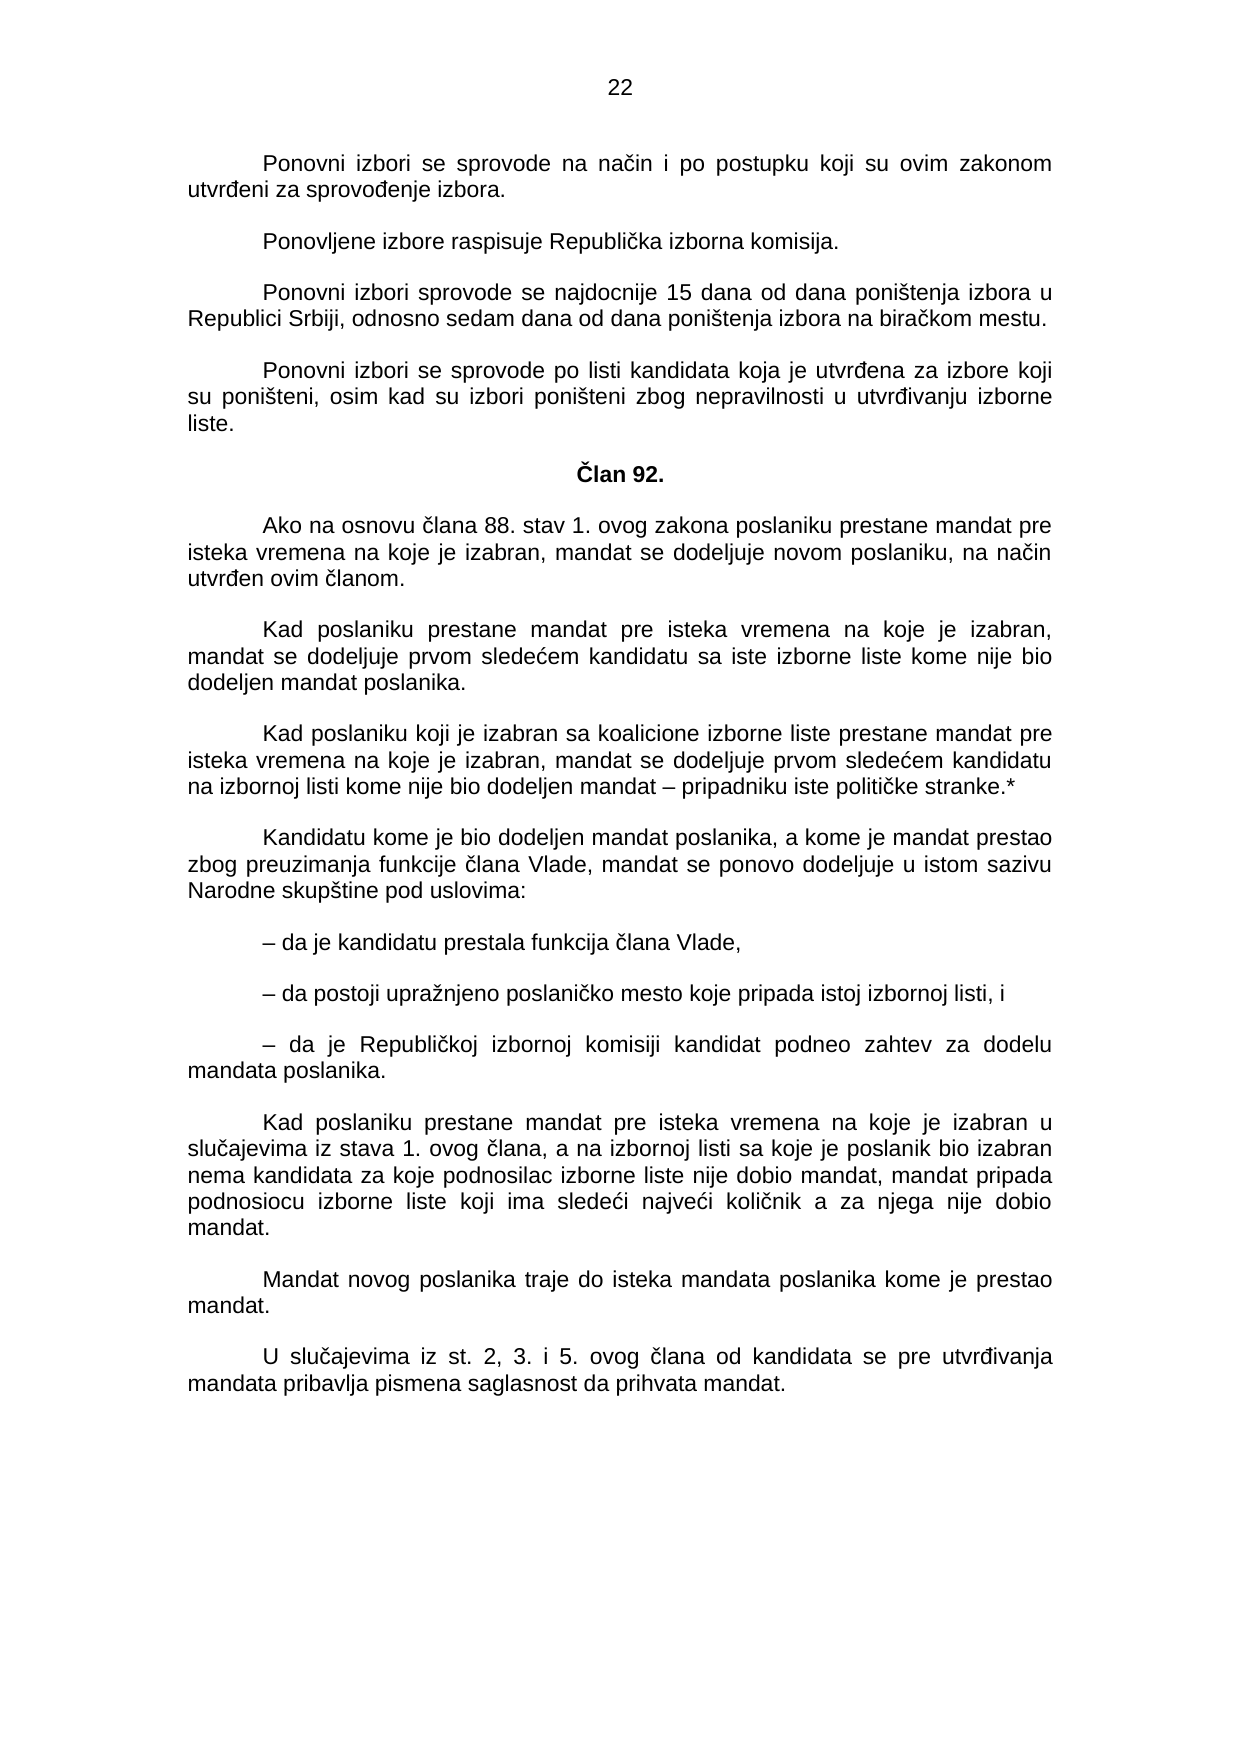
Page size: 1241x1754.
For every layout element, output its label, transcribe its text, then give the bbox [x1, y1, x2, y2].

text Član 92. [187, 461, 1053, 487]
text Ponovni izbori se sprovode po listi kandidata koja je utvrđena za izbore koji su poništeni, osim kad su izbori poništeni zbog nepravilnosti u utvrđivanju izborne liste. [187, 357, 1053, 436]
text Kad poslaniku koji je izabran sa koalicione izborne liste prestane mandat pre isteka vremena na koje je izabran, mandat se dodeljuje prvom sledećem kandidatu na izbornoj listi kome nije bio dodeljen mandat – pripadniku iste političke stranke.* [187, 720, 1053, 799]
text Ponovni izbori sprovode se najdocnije 15 dana od dana poništenja izbora u Republici Srbiji, odnosno sedam dana od dana poništenja izbora na biračkom mestu. [187, 279, 1053, 332]
text Kad poslaniku prestane mandat pre isteka vremena na koje je izabran, mandat se dodeljuje prvom sledećem kandidatu sa iste izborne liste kome nije bio dodeljen mandat poslanika. [187, 616, 1053, 695]
text U slučajevima iz st. 2, 3. i 5. ovog člana od kandidata se pre utvrđivanja mandata pribavlja pismena saglasnost da prihvata mandat. [187, 1343, 1053, 1396]
text Ponovni izbori se sprovode na način i po postupku koji su ovim zakonom utvrđeni za sprovođenje izbora. [187, 150, 1053, 203]
text – da je Republičkoj izbornoj komisiji kandidat podneo zahtev za dodelu mandata poslanika. [187, 1031, 1053, 1084]
text Ponovljene izbore raspisuje Republička izborna komisija. [187, 228, 1053, 254]
text Ako na osnovu člana 88. stav 1. ovog zakona poslaniku prestane mandat pre isteka vremena na koje je izabran, mandat se dodeljuje novom poslaniku, na način utvrđen ovim članom. [187, 512, 1053, 591]
text – da je kandidatu prestala funkcija člana Vlade, [187, 928, 1053, 955]
text – da postoji upražnjeno poslaničko mesto koje pripada istoj izbornoj listi, i [187, 980, 1053, 1006]
text Kandidatu kome je bio dodeljen mandat poslanika, a kome je mandat prestao zbog preuzimanja funkcije člana Vlade, mandat se ponovo dodeljuje u istom sazivu Narodne skupštine pod uslovima: [187, 824, 1053, 903]
text Mandat novog poslanika traje do isteka mandata poslanika kome je prestao mandat. [187, 1266, 1053, 1318]
text Kad poslaniku prestane mandat pre isteka vremena na koje je izabran u slučajevima iz stava 1. ovog člana, a na izbornoj listi sa koje je poslanik bio izabran nema kandidata za koje podnosilac izborne liste nije dobio mandat, mandat pripada podnosiocu izborne liste koji ima sledeći najveći količnik a za njega nije dobio mandat. [187, 1109, 1053, 1241]
